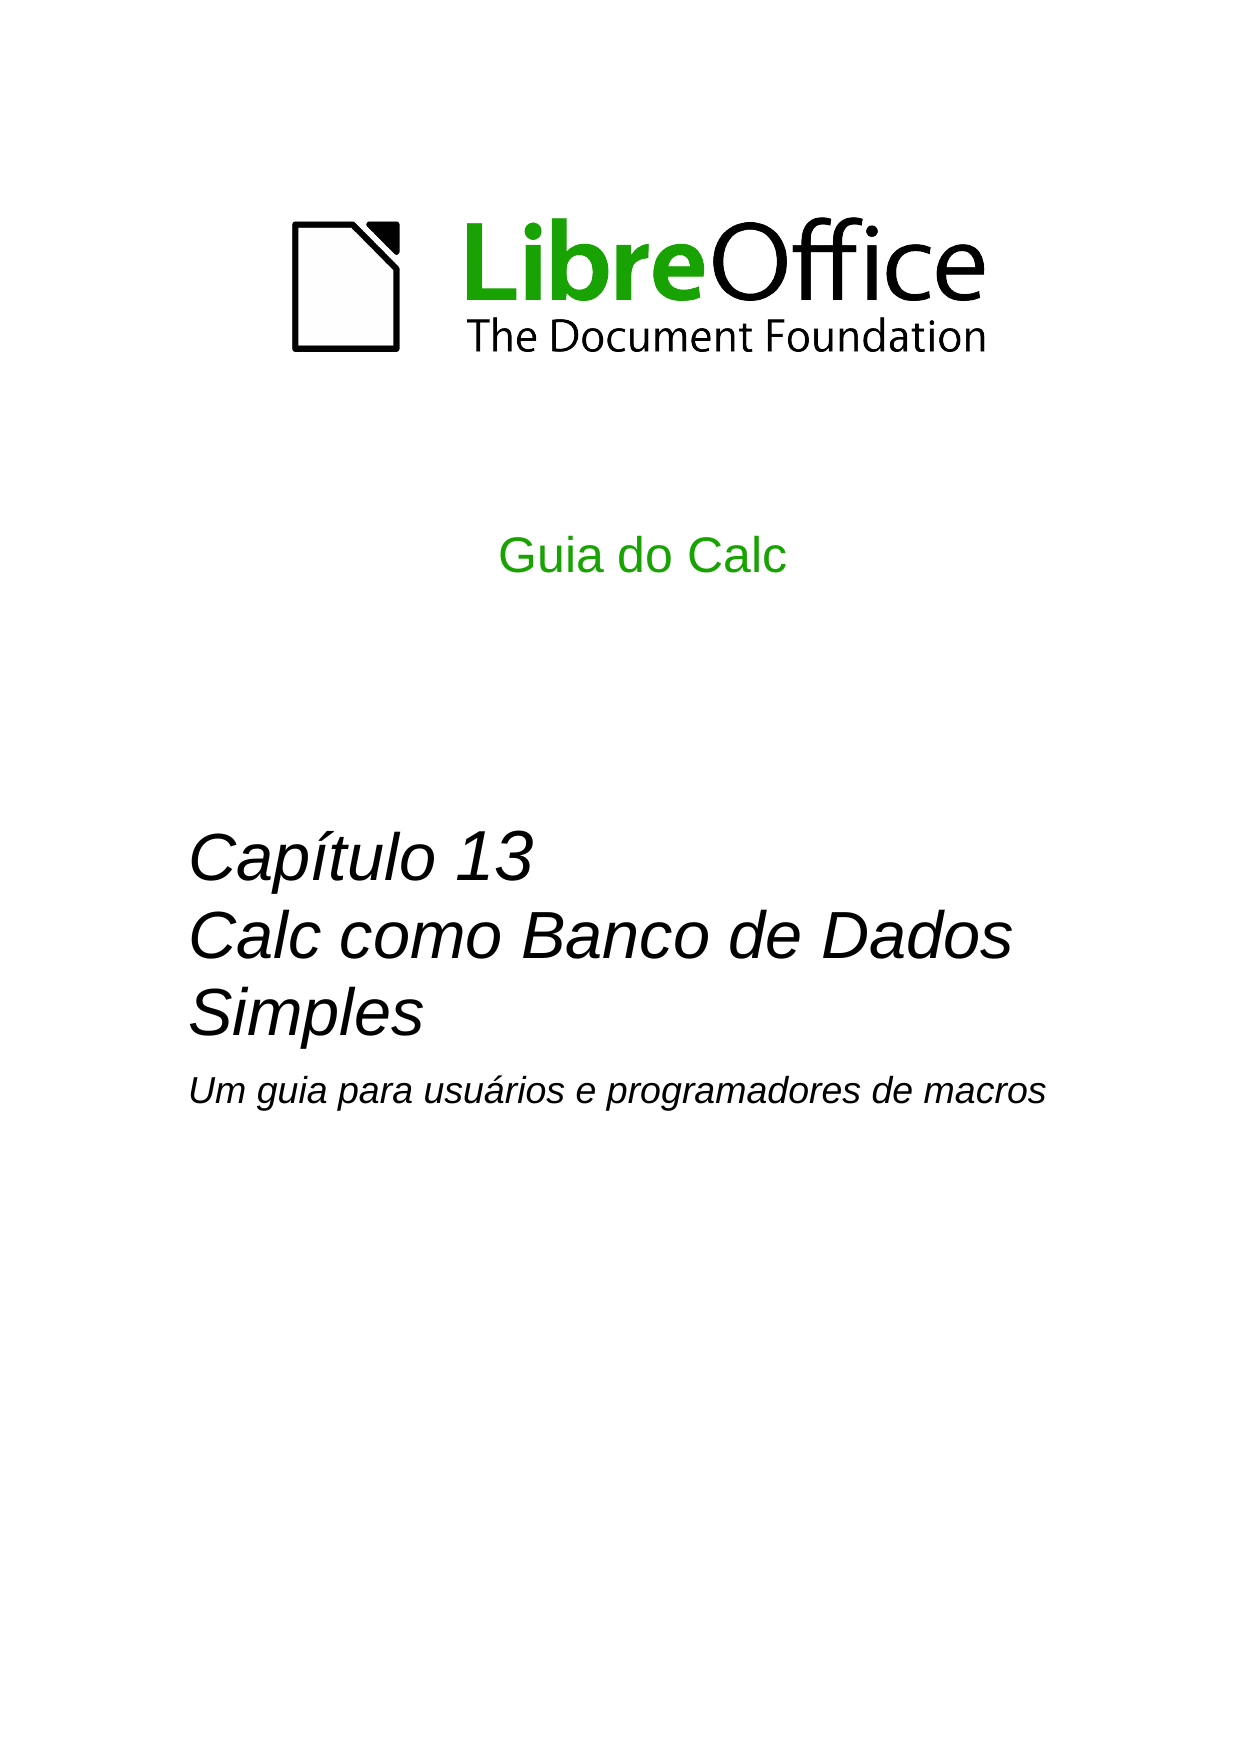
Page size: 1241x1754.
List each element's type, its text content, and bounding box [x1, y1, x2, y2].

picture [250, 186, 1035, 387]
subtitle Um guia para usuários e programadores de macros [188, 1068, 1098, 1112]
subtitle Capítulo 13 Calc como Banco de Dados Simples [188, 814, 1098, 1049]
text Guia do Calc [188, 526, 1098, 583]
